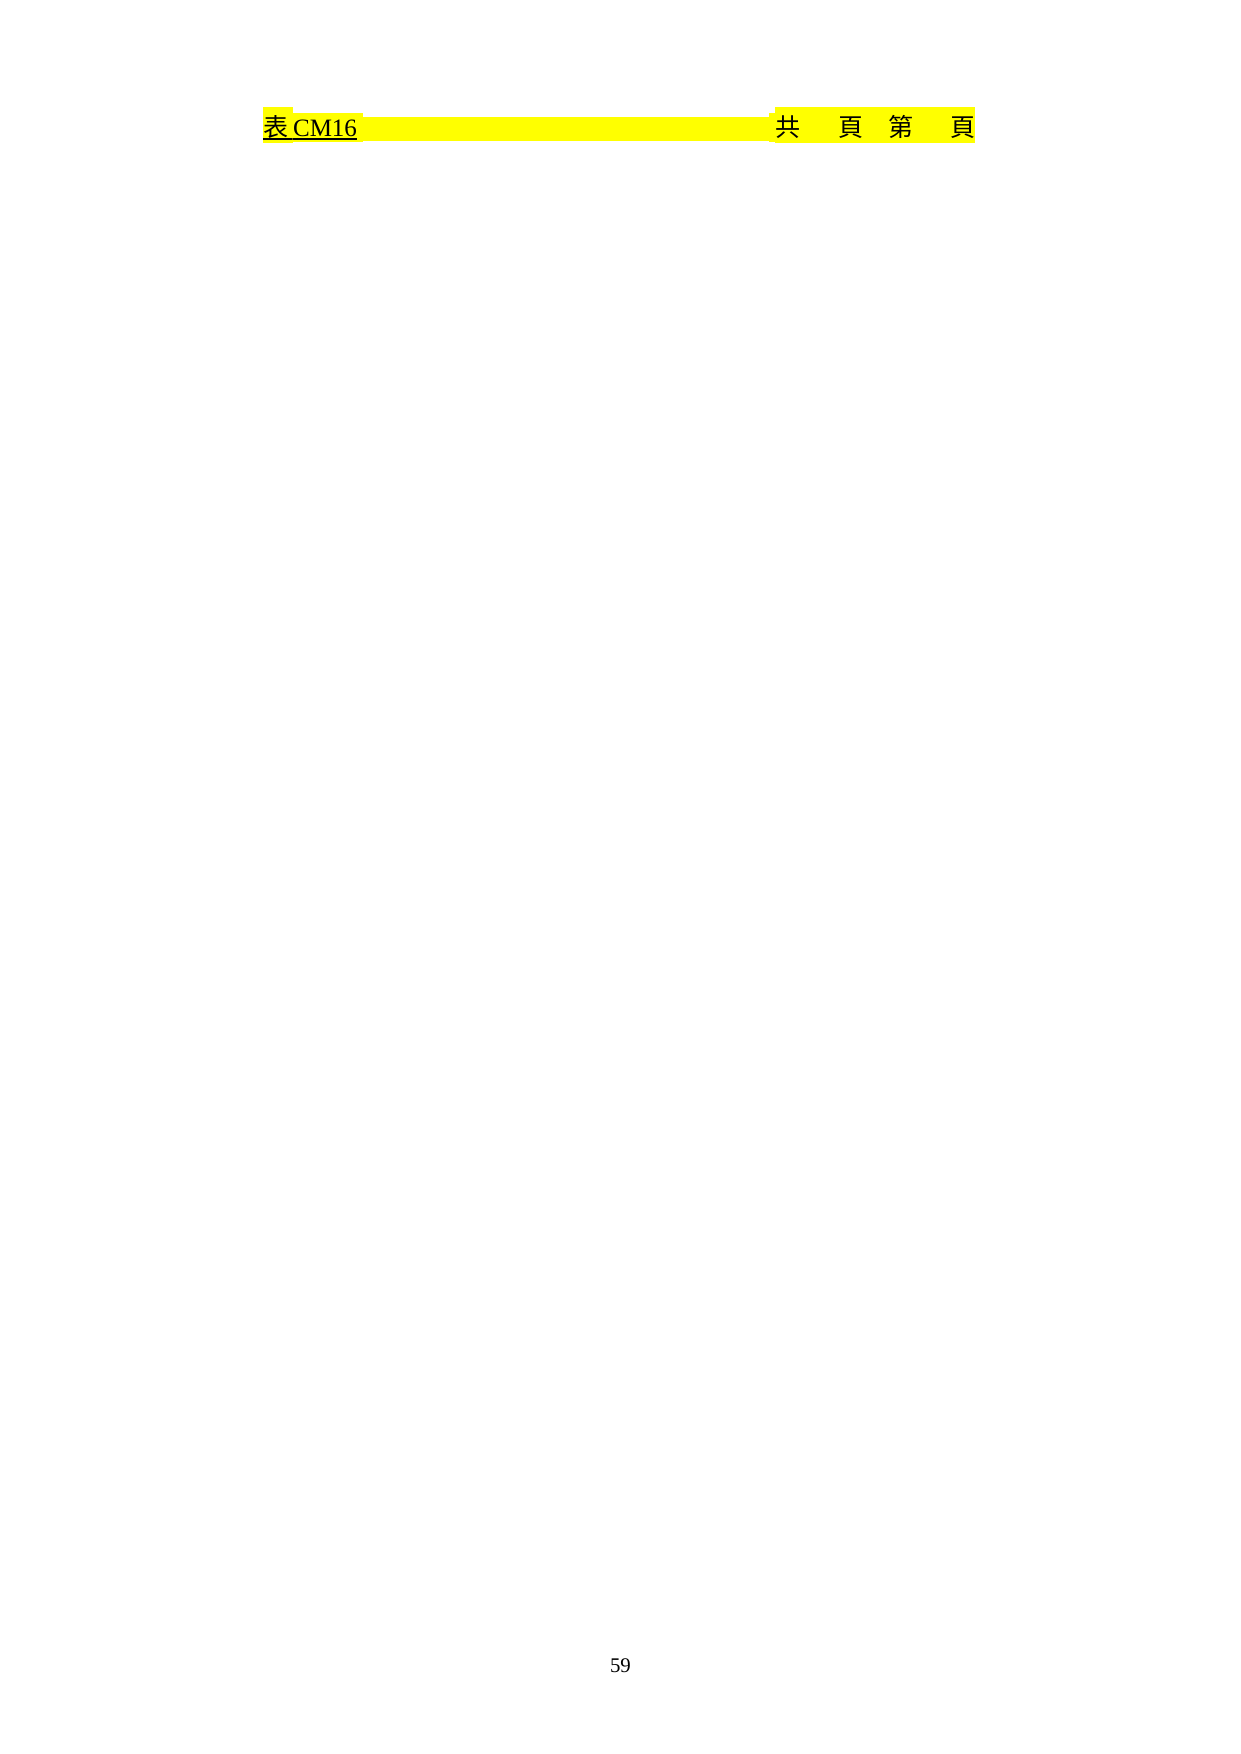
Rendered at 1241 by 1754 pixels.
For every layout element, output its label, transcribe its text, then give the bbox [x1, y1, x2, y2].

text 表CM16 共 頁 第 頁 [52, 84, 1186, 146]
